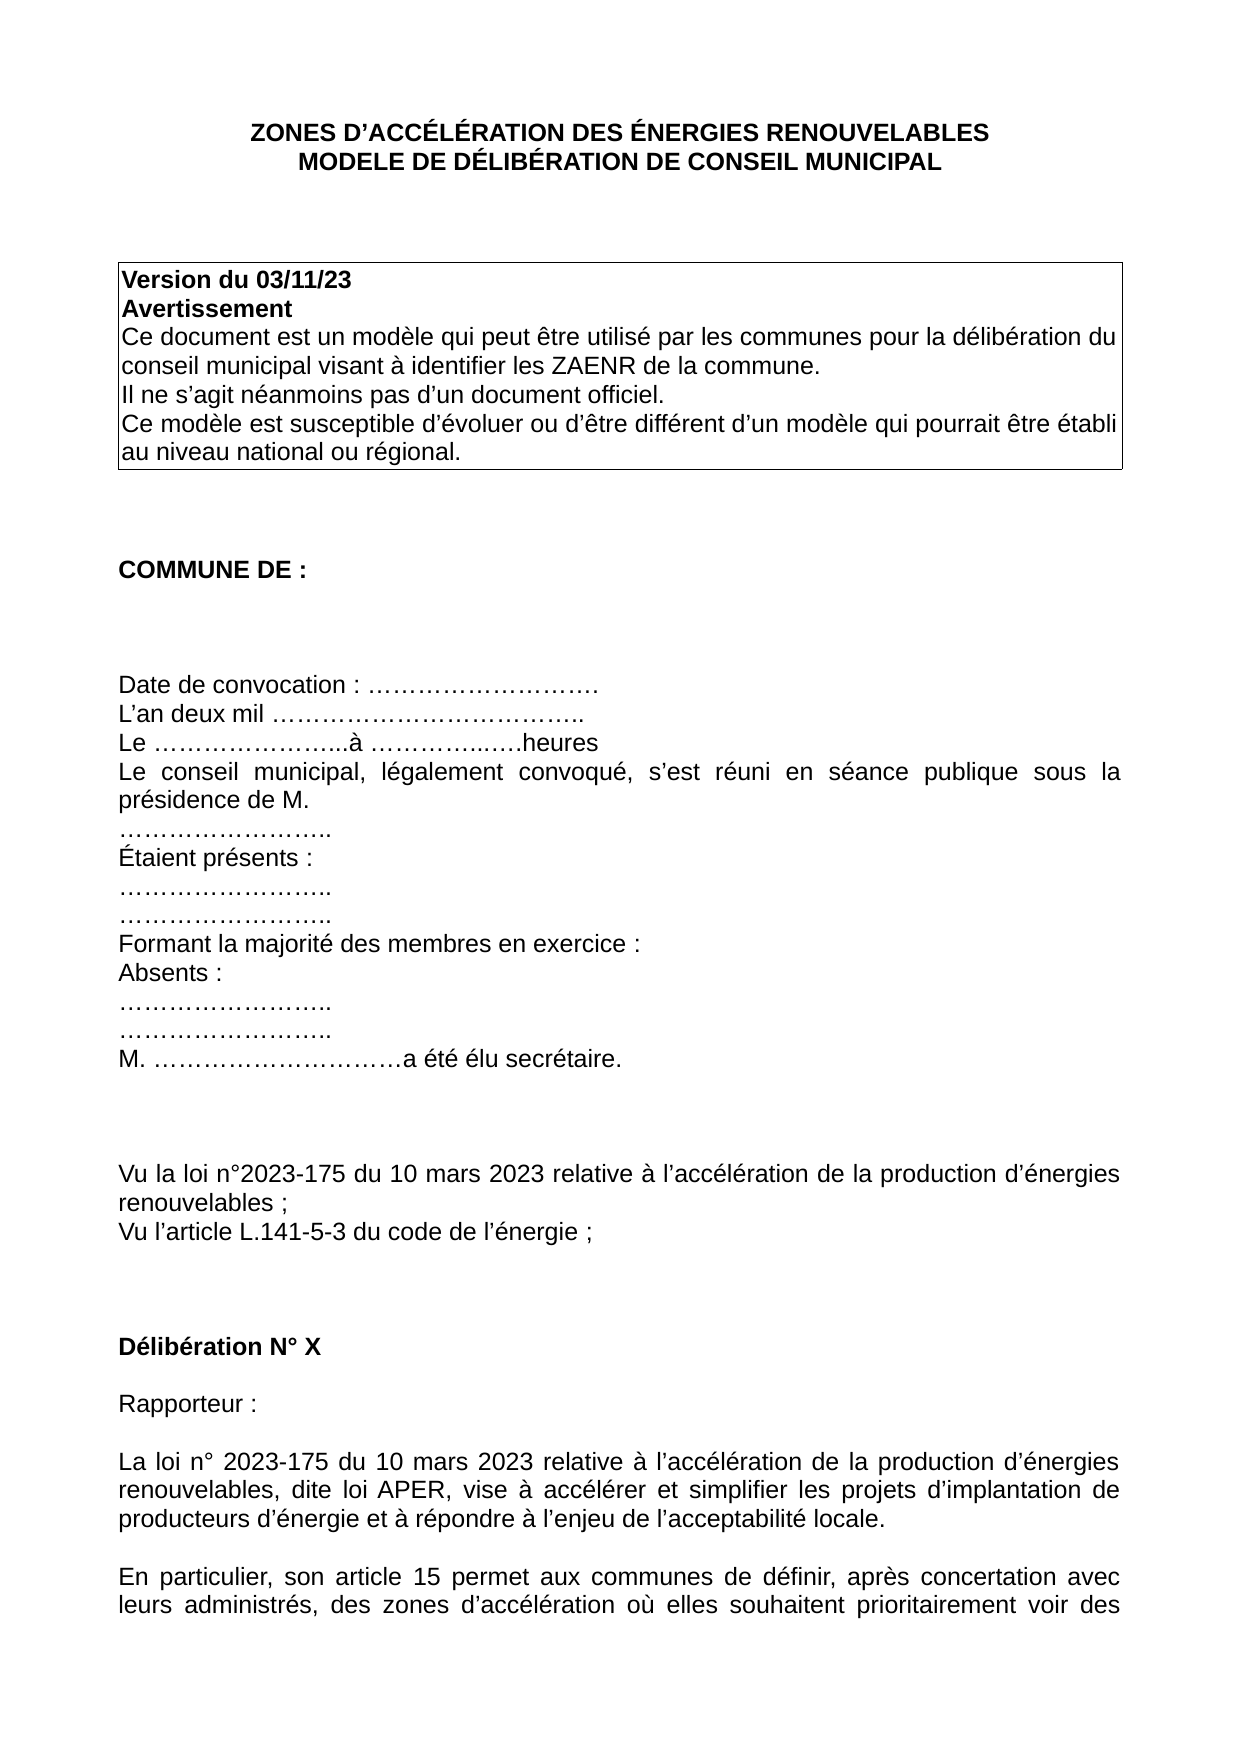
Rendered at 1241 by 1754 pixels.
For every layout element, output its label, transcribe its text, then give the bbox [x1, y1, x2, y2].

text Vu l’article L.141-5-3 du code de l’énergie ; [118, 1217, 1122, 1245]
text Étaient présents : [118, 843, 1122, 872]
text Ce document est un modèle qui peut être utilisé par les communes pour la délibération du conseil municipal visant à identifier les ZAENR de la commune. [119, 319, 1122, 377]
text Le …………………...à …………...….heures [118, 728, 1122, 757]
text Avertissement [119, 291, 1122, 319]
text ZONES D’ACCÉLÉRATION DES ÉNERGIES RENOUVELABLES [118, 118, 1122, 147]
text …………………….. [118, 987, 1122, 1015]
text Absents : [118, 958, 1122, 987]
text …………………….. [118, 814, 1122, 843]
text MODELE DE DÉLIBÉRATION DE CONSEIL MUNICIPAL [118, 147, 1122, 176]
text En particulier, son article 15 permet aux communes de définir, après concertation avec leurs administrés, des zones d’accélération où elles souhaitent prioritairement voir des [118, 1562, 1122, 1619]
text Délibération N° X [118, 1332, 1122, 1360]
text …………………….. [118, 900, 1122, 929]
text L’an deux mil ……………………………….. [118, 699, 1122, 728]
text Formant la majorité des membres en exercice : [118, 929, 1122, 958]
text Rapporteur : [118, 1389, 1122, 1418]
text Date de convocation : ………………………. [118, 670, 1122, 699]
text …………………….. [118, 1015, 1122, 1044]
text Le conseil municipal, légalement convoqué, s’est réuni en séance publique sous la présidence de M. [118, 757, 1122, 814]
text Vu la loi n°2023-175 du 10 mars 2023 relative à l’accélération de la production d’énergies renouvelables ; [118, 1159, 1122, 1217]
text M. …………………………a été élu secrétaire. [118, 1044, 1122, 1073]
text Ce modèle est susceptible d’évoluer ou d’être différent d’un modèle qui pourrait être établi au niveau national ou régional. [119, 406, 1122, 469]
text …………………….. [118, 872, 1122, 900]
text COMMUNE DE : [118, 555, 1122, 584]
text Il ne s’agit néanmoins pas d’un document officiel. [119, 377, 1122, 406]
text Version du 03/11/23 [119, 263, 1122, 291]
text La loi n° 2023-175 du 10 mars 2023 relative à l’accélération de la production d’énergies renouvelables, dite loi APER, vise à accélérer et simplifier les projets d’implantation de producteurs d’énergie et à répondre à l’enjeu de l’acceptabilité locale. [118, 1447, 1122, 1533]
